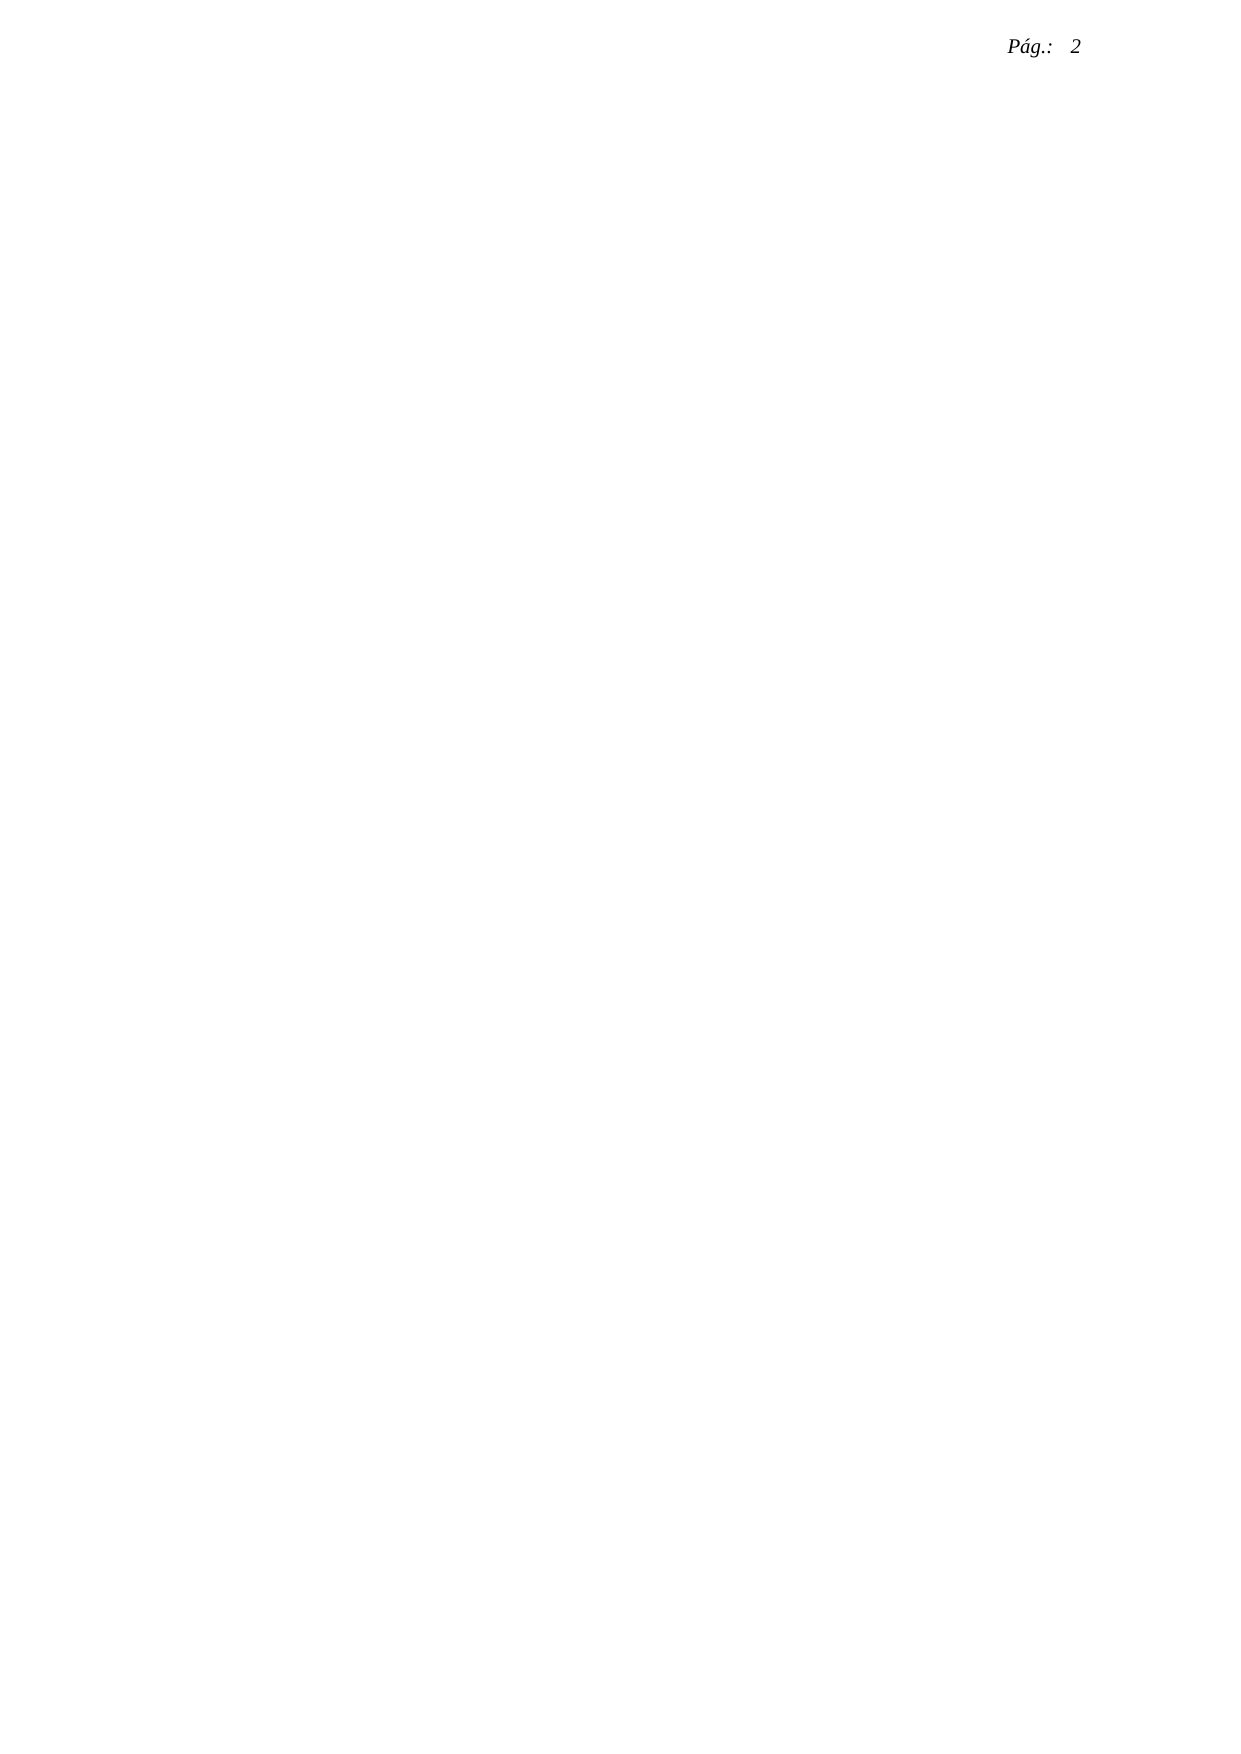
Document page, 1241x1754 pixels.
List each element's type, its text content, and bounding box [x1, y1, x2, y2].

text Pág.: 2 [29, 29, 1211, 58]
